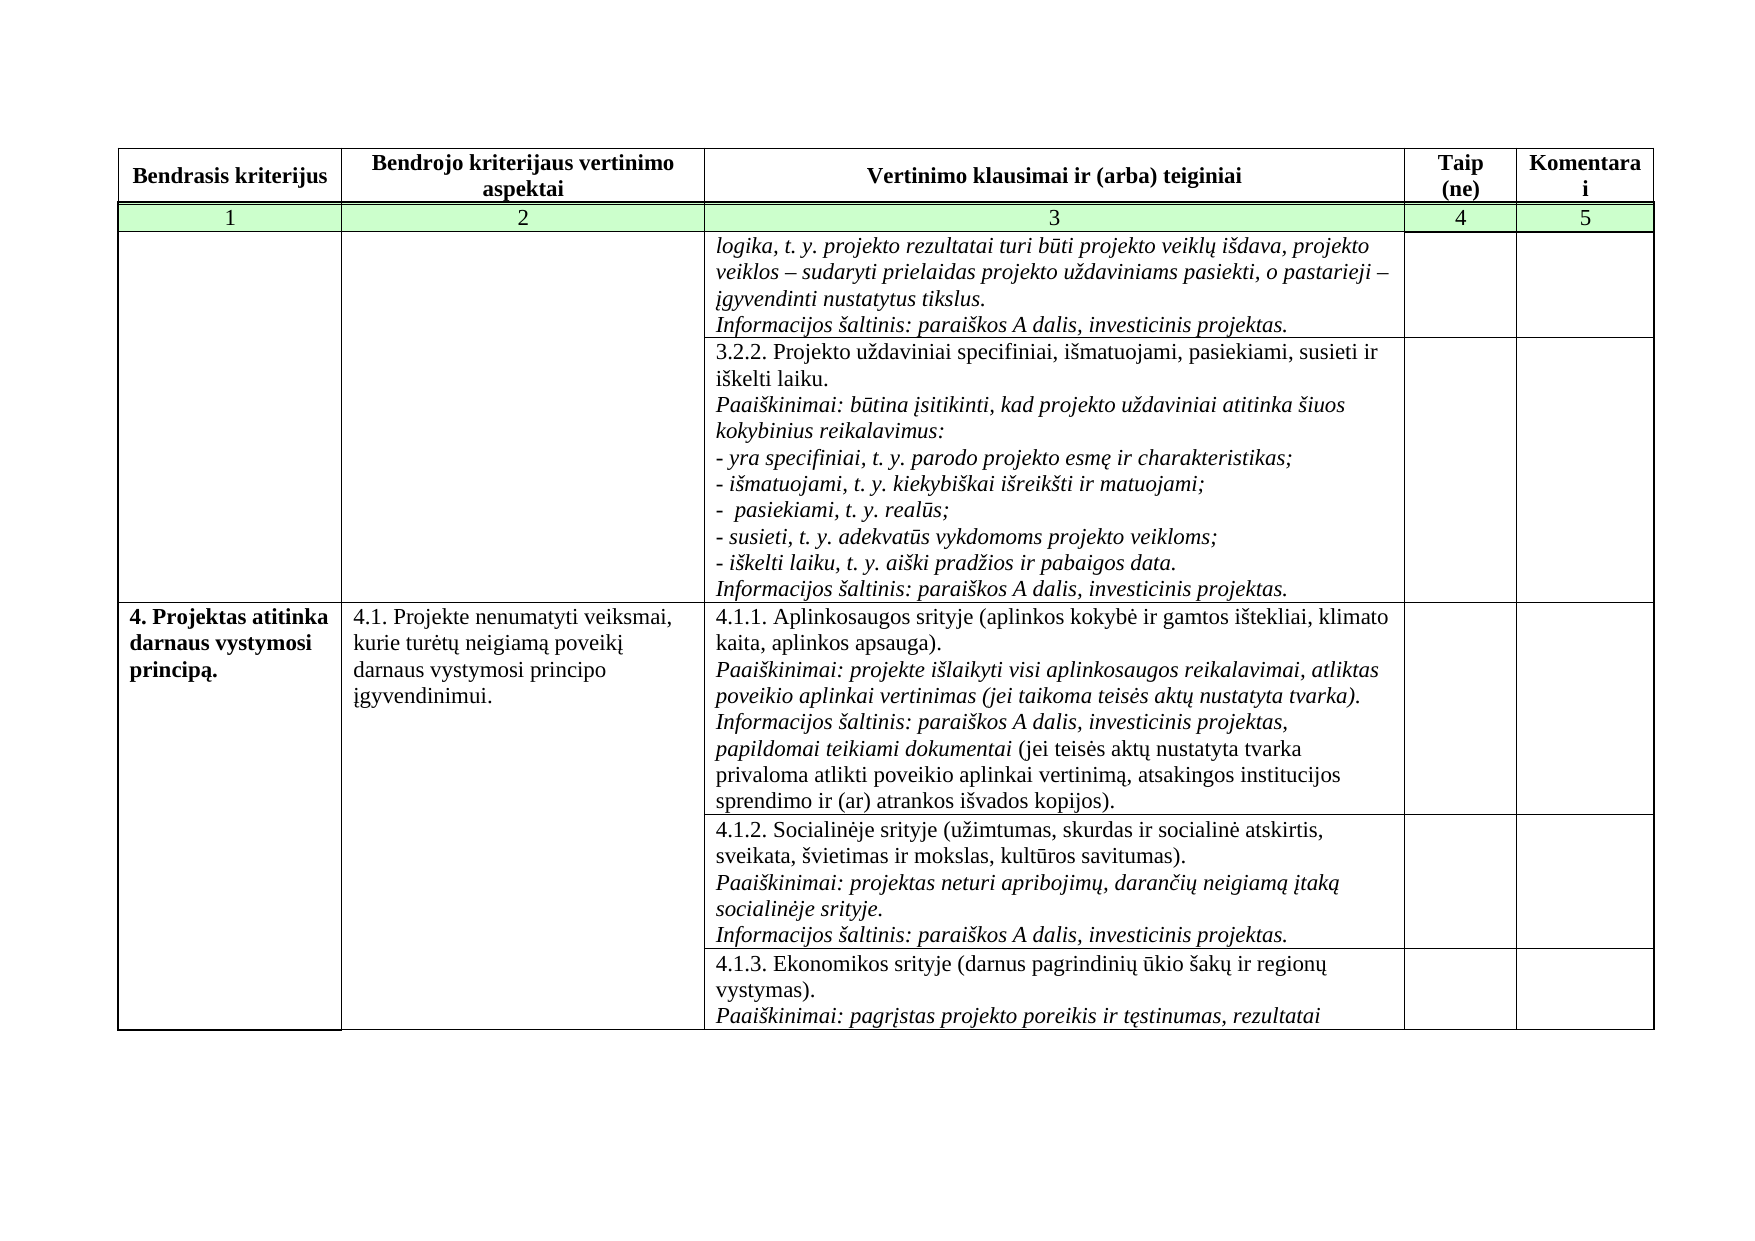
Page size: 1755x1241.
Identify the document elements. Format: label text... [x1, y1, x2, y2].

table_cell 4 [1405, 205, 1516, 231]
table_cell [119, 232, 341, 602]
table_cell [1405, 603, 1516, 814]
table_cell 3 [705, 205, 1404, 231]
table_cell logika, t. y. projekto rezultatai turi būti projekto veiklų išdava, projekto veiklos – sudaryti prielaidas projekto uždaviniams pasiekti, o pastarieji – įgyvendinti nustatytus tikslus. Informacijos šaltinis: paraiškos A dalis, investicinis projektas. [705, 232, 1404, 337]
table_cell 2 [342, 205, 704, 231]
table_cell 4. Projektas atitinka darnaus vystymosi principą. [119, 603, 341, 1029]
table_cell [1405, 338, 1516, 602]
table_cell 4.1. Projekte nenumatyti veiksmai, kurie turėtų neigiamą poveikį darnaus vystymosi principo įgyvendinimui. [342, 603, 704, 1029]
table_header Taip (ne) [1405, 149, 1516, 201]
table_header Vertinimo klausimai ir (arba) teiginiai [705, 149, 1404, 201]
table_cell [1517, 949, 1653, 1029]
table_cell [1405, 949, 1516, 1029]
table_cell [1517, 603, 1653, 814]
table_cell [1405, 233, 1516, 337]
table_cell [1517, 233, 1653, 337]
table_cell 3.2.2. Projekto uždaviniai specifiniai, išmatuojami, pasiekiami, susieti ir iškelti laiku. Paaiškinimai: būtina įsitikinti, kad projekto uždaviniai atitinka šiuos kokybinius reikalavimus: - yra specifiniai, t. y. parodo projekto esmę ir charakteristikas; - išmatuojami, t. y. kiekybiškai išreikšti ir matuojami; - pasiekiami, t. y. realūs; - susieti, t. y. adekvatūs vykdomoms projekto veikloms; - iškelti laiku, t. y. aiški pradžios ir pabaigos data. Informacijos šaltinis: paraiškos A dalis, investicinis projektas. [705, 338, 1404, 602]
table_cell 5 [1517, 205, 1653, 231]
table_cell 4.1.3. Ekonomikos srityje (darnus pagrindinių ūkio šakų ir regionų vystymas). Paaiškinimai: pagrįstas projekto poreikis ir tęstinumas, rezultatai [705, 949, 1404, 1029]
table_cell 1 [119, 205, 341, 231]
table_cell 4.1.1. Aplinkosaugos srityje (aplinkos kokybė ir gamtos ištekliai, klimato kaita, aplinkos apsauga). Paaiškinimai: projekte išlaikyti visi aplinkosaugos reikalavimai, atliktas poveikio aplinkai vertinimas (jei taikoma teisės aktų nustatyta tvarka). Informacijos šaltinis: paraiškos A dalis, investicinis projektas, papildomai teikiami dokumentai (jei teisės aktų nustatyta tvarka privaloma atlikti poveikio aplinkai vertinimą, atsakingos institucijos sprendimo ir (ar) atrankos išvados kopijos). [705, 603, 1404, 814]
table_cell [342, 232, 704, 602]
table_cell [1517, 338, 1653, 602]
table_header Komentarai [1517, 149, 1653, 201]
table_header Bendrojo kriterijaus vertinimo aspektai [342, 149, 704, 201]
table_header Bendrasis kriterijus [119, 149, 341, 201]
table_cell [1517, 815, 1653, 948]
table_cell [1405, 815, 1516, 948]
table_cell 4.1.2. Socialinėje srityje (užimtumas, skurdas ir socialinė atskirtis, sveikata, švietimas ir mokslas, kultūros savitumas). Paaiškinimai: projektas neturi apribojimų, darančių neigiamą įtaką socialinėje srityje. Informacijos šaltinis: paraiškos A dalis, investicinis projektas. [705, 815, 1404, 948]
